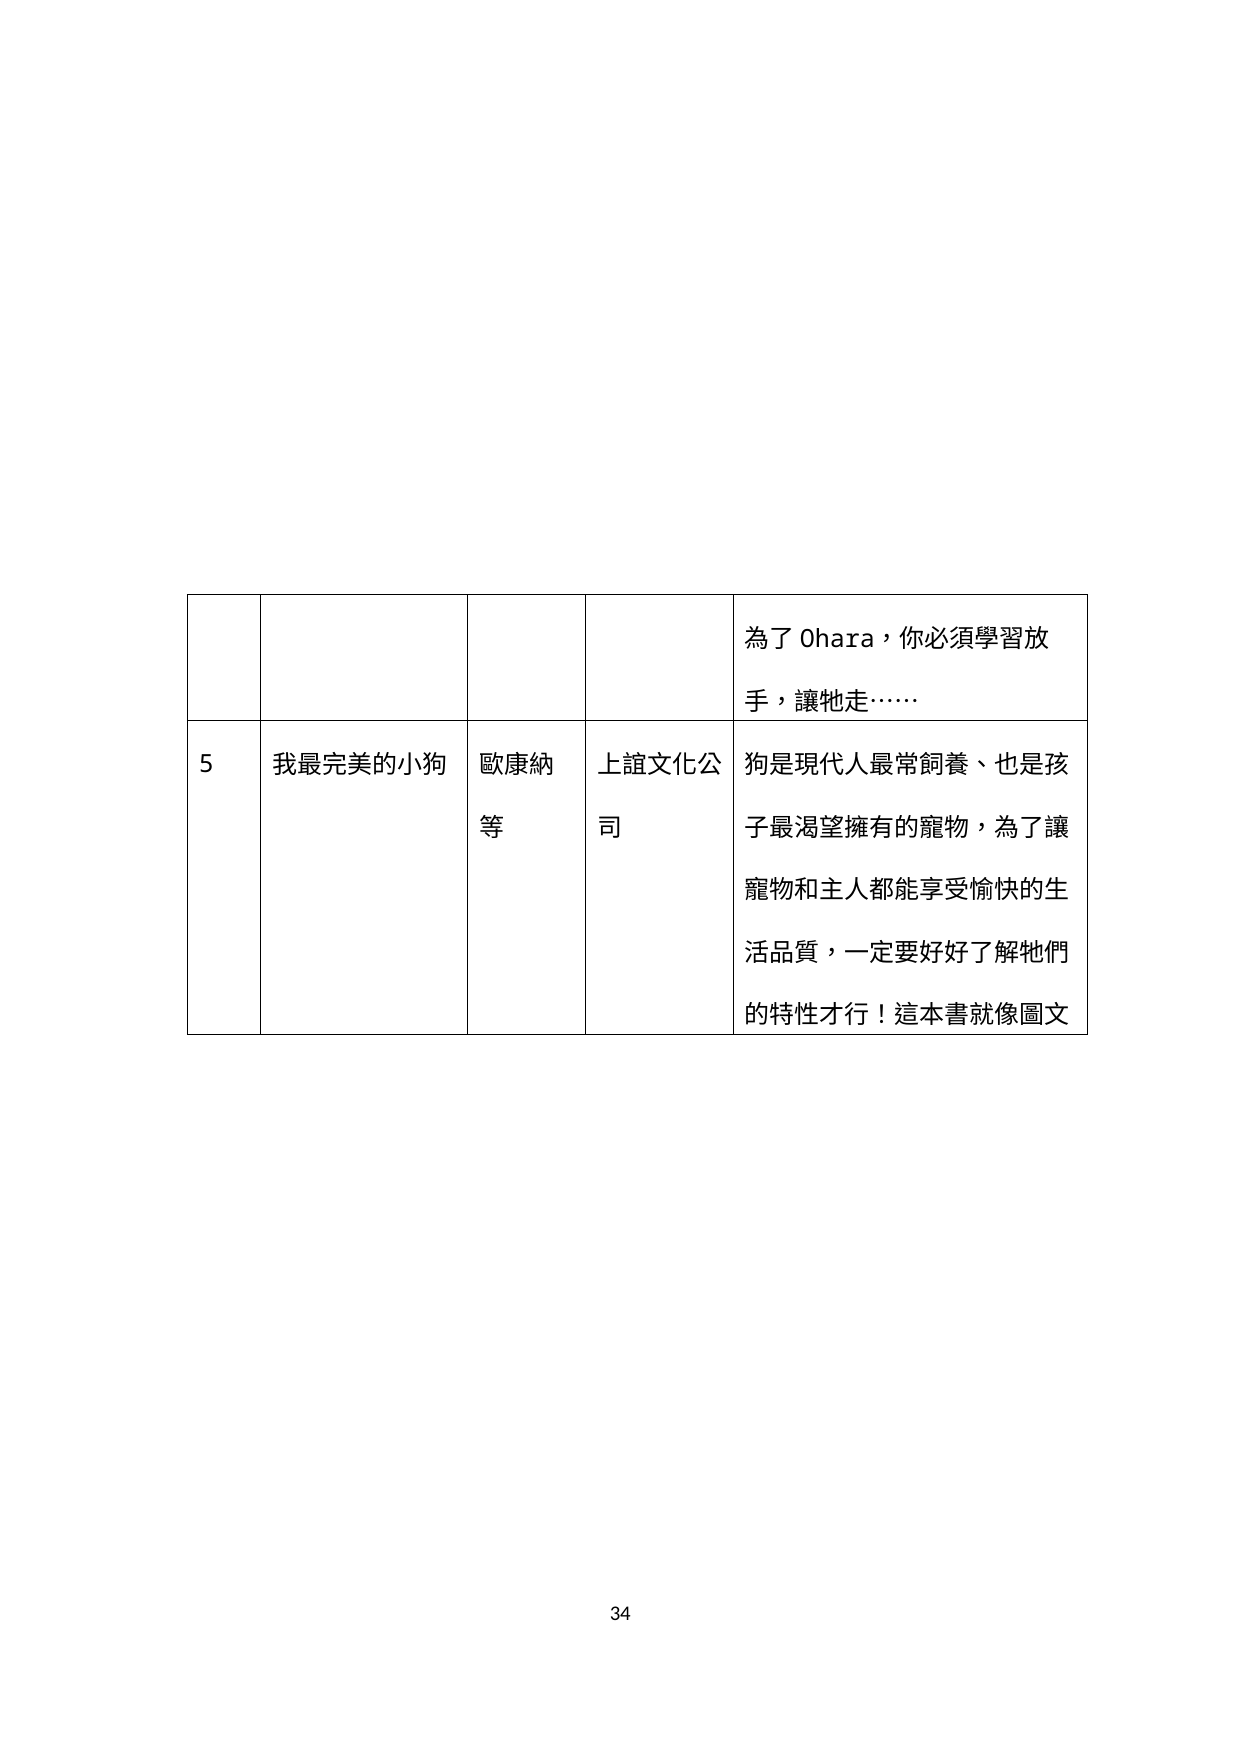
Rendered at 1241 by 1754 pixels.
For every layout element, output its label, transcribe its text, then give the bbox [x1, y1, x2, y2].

table_cell 上誼文化公司 [586, 721, 733, 1034]
table_cell [261, 595, 467, 720]
table_cell [586, 595, 733, 720]
table_cell 為了Ohara，你必須學習放手，讓牠走…… [734, 595, 1087, 720]
table_cell 歐康納等 [468, 721, 585, 1034]
table_cell [188, 595, 260, 720]
table_cell [468, 595, 585, 720]
table_cell 5 [188, 721, 260, 1034]
table_cell 我最完美的小狗 [261, 721, 467, 1034]
table_cell 狗是現代人最常飼養、也是孩子最渴望擁有的寵物，為了讓寵物和主人都能享受愉快的生活品質，一定要好好了解牠們的特性才行！這本書就像圖文 [734, 721, 1087, 1034]
